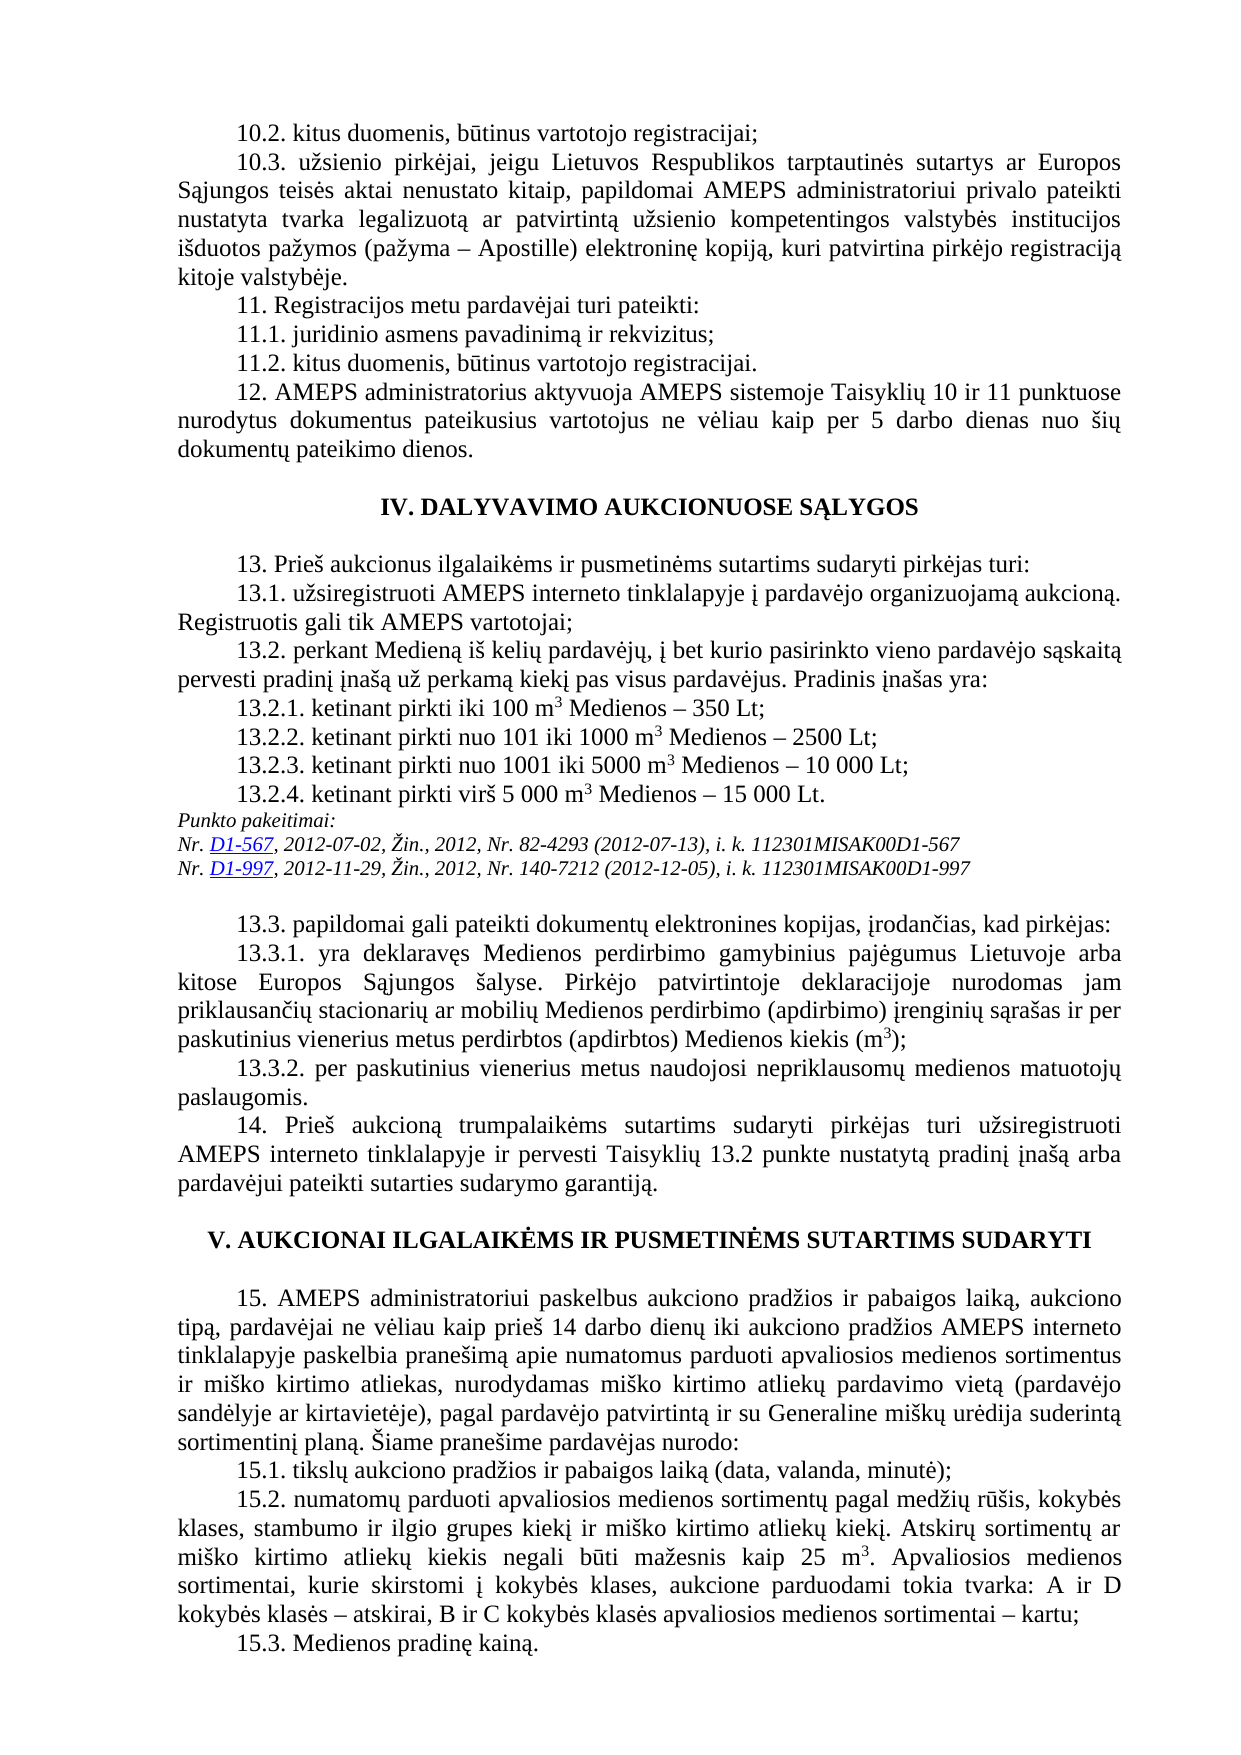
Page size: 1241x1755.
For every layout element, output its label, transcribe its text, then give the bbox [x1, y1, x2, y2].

text 13. Prieš aukcionus ilgalaikėms ir pusmetinėms sutartims sudaryti pirkėjas turi: [177, 549, 1122, 578]
text 13.2. perkant Medieną iš kelių pardavėjų, į bet kurio pasirinkto vieno pardavėjo sąskaitą pervesti pradinį įnašą už perkamą kiekį pas visus pardavėjus. Pradinis įnašas yra: [177, 636, 1122, 693]
text 10.2. kitus duomenis, būtinus vartotojo registracijai; [177, 118, 1122, 147]
text 13.3.1. yra deklaravęs Medienos perdirbimo gamybinius pajėgumus Lietuvoje arba kitose Europos Sąjungos šalyse. Pirkėjo patvirtintoje deklaracijoje nurodomas jam priklausančių stacionarių ar mobilių Medienos perdirbimo (apdirbimo) įrenginių sąrašas ir per paskutinius vienerius metus perdirbtos (apdirbtos) Medienos kiekis (m3); [177, 938, 1122, 1053]
text 11.1. juridinio asmens pavadinimą ir rekvizitus; [177, 319, 1122, 348]
text Punkto pakeitimai: [177, 808, 1122, 832]
text 13.2.2. ketinant pirkti nuo 101 iki 1000 m3 Medienos – 2500 Lt; [177, 722, 1122, 751]
text 15.2. numatomų parduoti apvaliosios medienos sortimentų pagal medžių rūšis, kokybės klases, stambumo ir ilgio grupes kiekį ir miško kirtimo atliekų kiekį. Atskirų sortimentų ar miško kirtimo atliekų kiekis negali būti mažesnis kaip 25 m3. Apvaliosios medienos sortimentai, kurie skirstomi į kokybės klases, aukcione parduodami tokia tvarka: A ir D kokybės klasės – atskirai, B ir C kokybės klasės apvaliosios medienos sortimentai – kartu; [177, 1484, 1122, 1628]
text 13.3. papildomai gali pateikti dokumentų elektronines kopijas, įrodančias, kad pirkėjas: [177, 909, 1122, 938]
text 13.1. užsiregistruoti AMEPS interneto tinklalapyje į pardavėjo organizuojamą aukcioną. Registruotis gali tik AMEPS vartotojai; [177, 578, 1122, 636]
text Nr. D1-567, 2012-07-02, Žin., 2012, Nr. 82-4293 (2012-07-13), i. k. 112301MISAK00D1-567 [177, 832, 1122, 856]
text 12. AMEPS administratorius aktyvuoja AMEPS sistemoje Taisyklių 10 ir 11 punktuose nurodytus dokumentus pateikusius vartotojus ne vėliau kaip per 5 darbo dienas nuo šių dokumentų pateikimo dienos. [177, 377, 1122, 463]
text 13.2.3. ketinant pirkti nuo 1001 iki 5000 m3 Medienos – 10 000 Lt; [177, 751, 1122, 779]
text 15. AMEPS administratoriui paskelbus aukciono pradžios ir pabaigos laiką, aukciono tipą, pardavėjai ne vėliau kaip prieš 14 darbo dienų iki aukciono pradžios AMEPS interneto tinklalapyje paskelbia pranešimą apie numatomus parduoti apvaliosios medienos sortimentus ir miško kirtimo atliekas, nurodydamas miško kirtimo atliekų pardavimo vietą (pardavėjo sandėlyje ar kirtavietėje), pagal pardavėjo patvirtintą ir su Generaline miškų urėdija suderintą sortimentinį planą. Šiame pranešime pardavėjas nurodo: [177, 1283, 1122, 1455]
text Nr. D1-997, 2012-11-29, Žin., 2012, Nr. 140-7212 (2012-12-05), i. k. 112301MISAK00D1-997 [177, 856, 1122, 880]
text IV. DALYVAVIMO AUKCIONUOSE SĄLYGOS [177, 492, 1122, 521]
text 13.2.4. ketinant pirkti virš 5 000 m3 Medienos – 15 000 Lt. [177, 779, 1122, 808]
text 14. Prieš aukcioną trumpalaikėms sutartims sudaryti pirkėjas turi užsiregistruoti AMEPS interneto tinklalapyje ir pervesti Taisyklių 13.2 punkte nustatytą pradinį įnašą arba pardavėjui pateikti sutarties sudarymo garantiją. [177, 1110, 1122, 1197]
text 13.2.1. ketinant pirkti iki 100 m3 Medienos – 350 Lt; [177, 693, 1122, 722]
text 11. Registracijos metu pardavėjai turi pateikti: [177, 291, 1122, 319]
text 15.1. tikslų aukciono pradžios ir pabaigos laiką (data, valanda, minutė); [177, 1455, 1122, 1484]
text 15.3. Medienos pradinę kainą. [177, 1628, 1122, 1657]
text 11.2. kitus duomenis, būtinus vartotojo registracijai. [177, 348, 1122, 377]
text 10.3. užsienio pirkėjai, jeigu Lietuvos Respublikos tarptautinės sutartys ar Europos Sąjungos teisės aktai nenustato kitaip, papildomai AMEPS administratoriui privalo pateikti nustatyta tvarka legalizuotą ar patvirtintą užsienio kompetentingos valstybės institucijos išduotos pažymos (pažyma – Apostille) elektroninę kopiją, kuri patvirtina pirkėjo registraciją kitoje valstybėje. [177, 147, 1122, 291]
text V. AUKCIONAI ILGALAIKĖMS IR PUSMETINĖMS SUTARTIMS SUDARYTI [177, 1225, 1122, 1254]
text 13.3.2. per paskutinius vienerius metus naudojosi nepriklausomų medienos matuotojų paslaugomis. [177, 1053, 1122, 1110]
